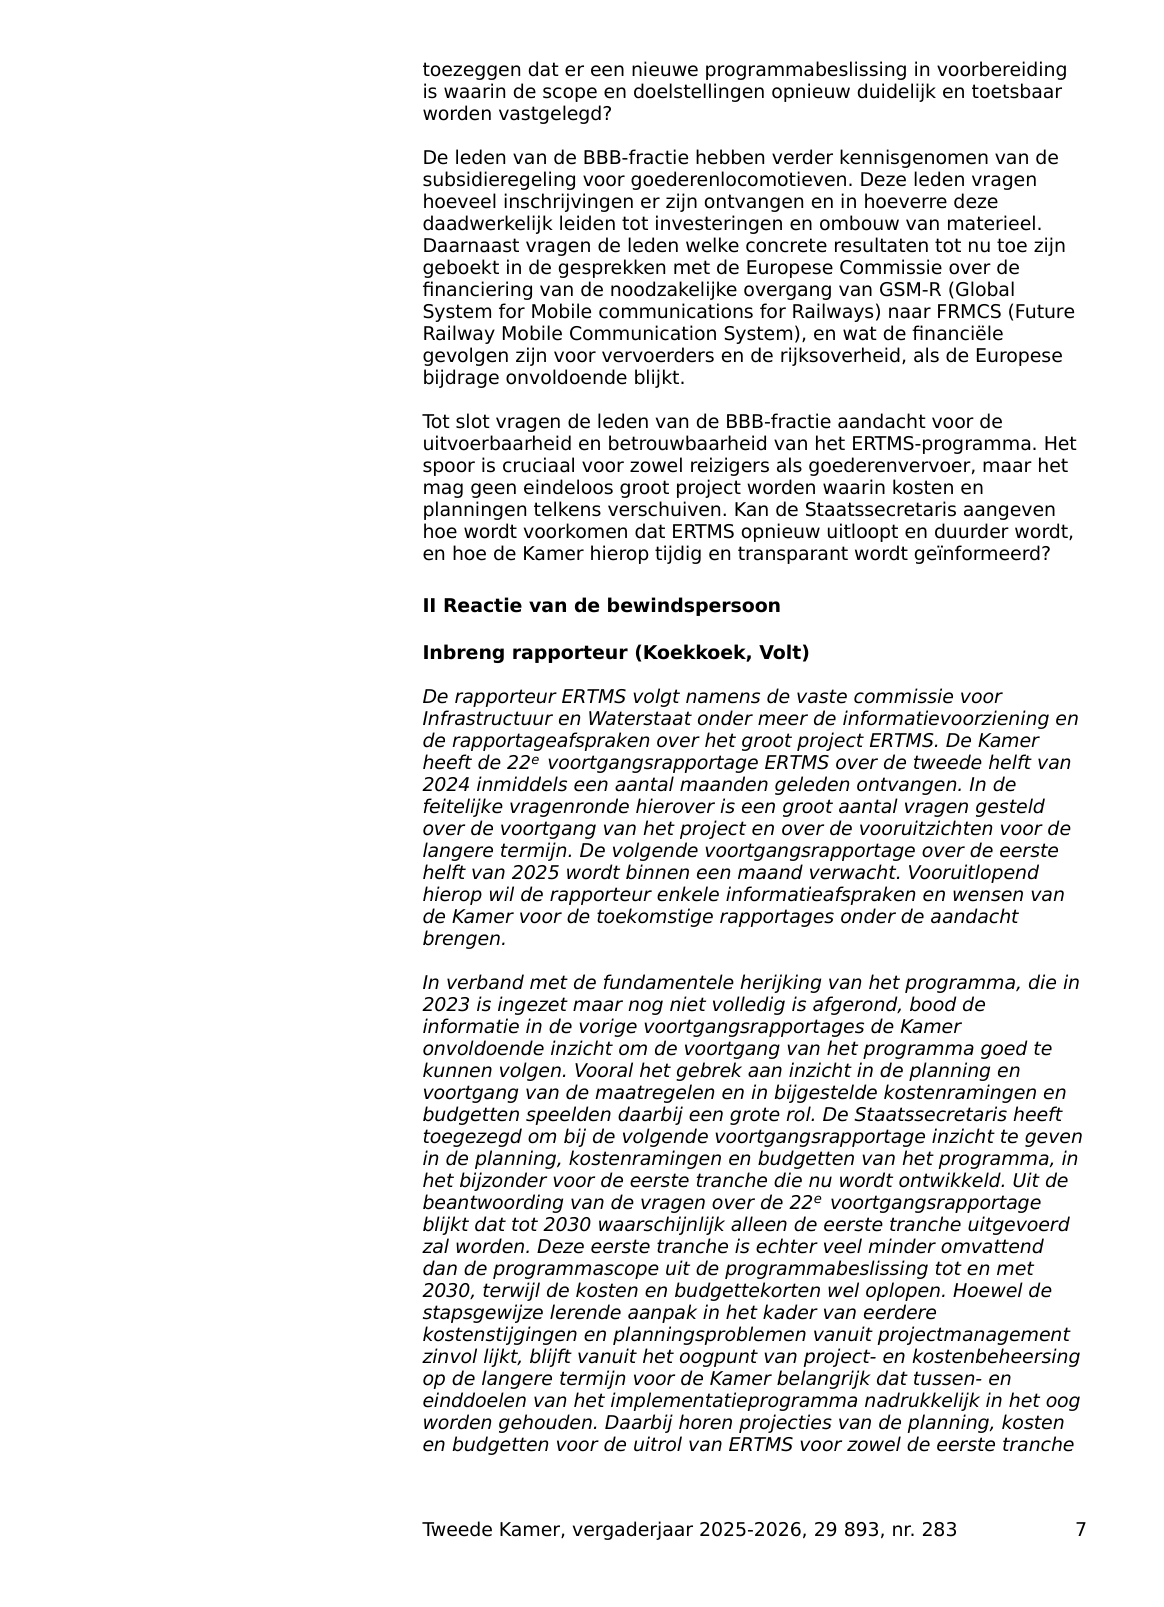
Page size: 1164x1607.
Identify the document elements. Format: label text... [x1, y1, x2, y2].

text De rapporteur ERTMS volgt namens de vaste commissie voor Infrastructuur en Waterstaat onder meer de informatievoorziening en de rapportageafspraken over het groot project ERTMS. De Kamer heeft de 22e voortgangsrapportage ERTMS over de tweede helft van 2024 inmiddels een aantal maanden geleden ontvangen. In de feitelijke vragenronde hierover is een groot aantal vragen gesteld over de voortgang van het project en over de vooruitzichten voor de langere termijn. De volgende voortgangsrapportage over de eerste helft van 2025 wordt binnen een maand verwacht. Vooruitlopend hierop wil de rapporteur enkele informatieafspraken en wensen van de Kamer voor de toekomstige rapportages onder de aandacht brengen. [422, 686, 1087, 950]
subtitle II Reactie van de bewindspersoon [422, 595, 1087, 617]
text toezeggen dat er een nieuwe programmabeslissing in voorbereiding is waarin de scope en doelstellingen opnieuw duidelijk en toetsbaar worden vastgelegd? [422, 59, 1087, 125]
text De leden van de BBB-fractie hebben verder kennisgenomen van de subsidieregeling voor goederenlocomotieven. Deze leden vragen hoeveel inschrijvingen er zijn ontvangen en in hoeverre deze daadwerkelijk leiden tot investeringen en ombouw van materieel. Daarnaast vragen de leden welke concrete resultaten tot nu toe zijn geboekt in de gesprekken met de Europese Commissie over de financiering van de noodzakelijke overgang van GSM-R (Global System for Mobile communications for Railways) naar FRMCS (Future Railway Mobile Communication System), en wat de financiële gevolgen zijn voor vervoerders en de rijksoverheid, als de Europese bijdrage onvoldoende blijkt. [422, 147, 1087, 389]
subtitle Inbreng rapporteur (Koekkoek, Volt) [422, 642, 1087, 664]
text Tot slot vragen de leden van de BBB-fractie aandacht voor de uitvoerbaarheid en betrouwbaarheid van het ERTMS-programma. Het spoor is cruciaal voor zowel reizigers als goederenvervoer, maar het mag geen eindeloos groot project worden waarin kosten en planningen telkens verschuiven. Kan de Staatssecretaris aangeven hoe wordt voorkomen dat ERTMS opnieuw uitloopt en duurder wordt, en hoe de Kamer hierop tijdig en transparant wordt geïnformeerd? [422, 411, 1087, 565]
text In verband met de fundamentele herijking van het programma, die in 2023 is ingezet maar nog niet volledig is afgerond, bood de informatie in de vorige voortgangsrapportages de Kamer onvoldoende inzicht om de voortgang van het programma goed te kunnen volgen. Vooral het gebrek aan inzicht in de planning en voortgang van de maatregelen en in bijgestelde kostenramingen en budgetten speelden daarbij een grote rol. De Staatssecretaris heeft toegezegd om bij de volgende voortgangsrapportage inzicht te geven in de planning, kostenramingen en budgetten van het programma, in het bijzonder voor de eerste tranche die nu wordt ontwikkeld. Uit de beantwoording van de vragen over de 22e voortgangsrapportage blijkt dat tot 2030 waarschijnlijk alleen de eerste tranche uitgevoerd zal worden. Deze eerste tranche is echter veel minder omvattend dan de programmascope uit de programmabeslissing tot en met 2030, terwijl de kosten en budgettekorten wel oplopen. Hoewel de stapsgewijze lerende aanpak in het kader van eerdere kostenstijgingen en planningsproblemen vanuit projectmanagement zinvol lijkt, blijft vanuit het oogpunt van project- en kostenbeheersing op de langere termijn voor de Kamer belangrijk dat tussen- en einddoelen van het implementatieprogramma nadrukkelijk in het oog worden gehouden. Daarbij horen projecties van de planning, kosten en budgetten voor de uitrol van ERTMS voor zowel de eerste tranche [422, 972, 1087, 1456]
